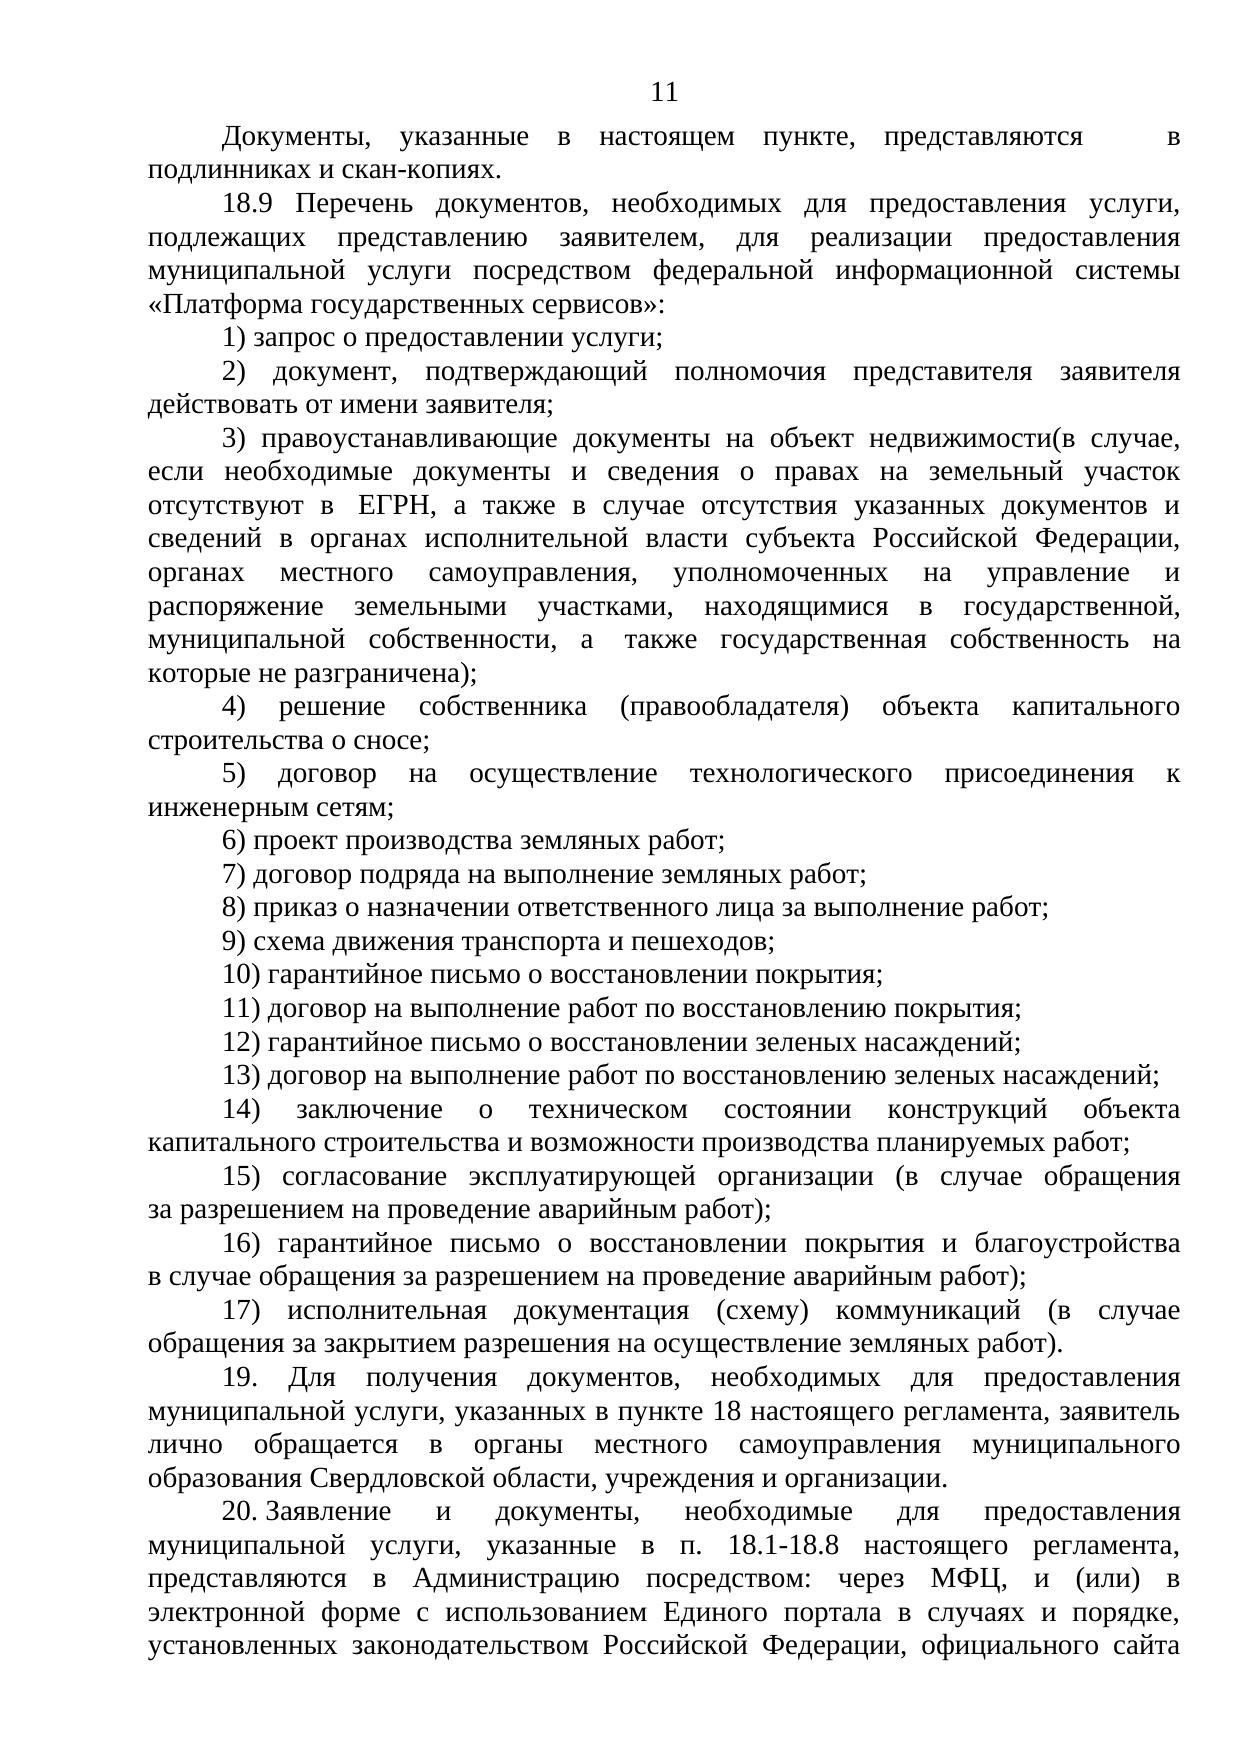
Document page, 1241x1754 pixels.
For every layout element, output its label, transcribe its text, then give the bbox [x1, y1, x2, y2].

text 10) гарантийное письмо о восстановлении покрытия; [148, 957, 1181, 990]
text 17) исполнительная документация (схему) коммуникаций (в случае обращения за закрытием разрешения на осуществление земляных работ). [148, 1292, 1181, 1359]
text 8) приказ о назначении ответственного лица за выполнение работ; [148, 889, 1181, 923]
text 20. Заявление и документы, необходимые для предоставления муниципальной услуги, указанные в п. 18.1-18.8 настоящего регламента, представляются в Администрацию посредством: через МФЦ, и (или) в электронной форме с использованием Единого портала в случаях и порядке, установленных законодательством Российской Федерации, официального сайта [148, 1493, 1181, 1661]
text 9) схема движения транспорта и пешеходов; [148, 923, 1181, 957]
text 16) гарантийное письмо о восстановлении покрытия и благоустройства в случае обращения за разрешением на проведение аварийным работ); [148, 1225, 1181, 1292]
text 19. Для получения документов, необходимых для предоставления муниципальной услуги, указанных в пункте 18 настоящего регламента, заявитель лично обращается в органы местного самоуправления муниципального образования Свердловской области, учреждения и организации. [148, 1359, 1181, 1493]
text 13) договор на выполнение работ по восстановлению зеленых насаждений; [148, 1057, 1181, 1091]
text 15) согласование эксплуатирующей организации (в случае обращения за разрешением на проведение аварийным работ); [148, 1158, 1181, 1225]
text 7) договор подряда на выполнение земляных работ; [148, 856, 1181, 889]
text 5) договор на осуществление технологического присоединения к инженерным сетям; [148, 755, 1181, 822]
text 6) проект производства земляных работ; [148, 822, 1181, 856]
text 2) документ, подтверждающий полномочия представителя заявителя действовать от имени заявителя; [148, 353, 1181, 420]
text 12) гарантийное письмо о восстановлении зеленых насаждений; [148, 1024, 1181, 1057]
text 14) заключение о техническом состоянии конструкций объекта капитального строительства и возможности производства планируемых работ; [148, 1091, 1181, 1158]
text 4) решение собственника (правообладателя) объекта капитального строительства о сносе; [148, 688, 1181, 755]
text 11) договор на выполнение работ по восстановлению покрытия; [148, 990, 1181, 1024]
text 1) запрос о предоставлении услуги; [148, 319, 1181, 353]
text Документы, указанные в настоящем пункте, представляются в подлинниках и скан-копиях. [148, 118, 1181, 185]
text 18.9 Перечень документов, необходимых для предоставления услуги, подлежащих представлению заявителем, для реализации предоставления муниципальной услуги посредством федеральной информационной системы «Платформа государственных сервисов»: [148, 185, 1181, 319]
text 3) правоустанавливающие документы на объект недвижимости(в случае, если необходимые документы и сведения о правах на земельный участок отсутствуют в ЕГРН, а также в случае отсутствия указанных документов и сведений в органах исполнительной власти субъекта Российской Федерации, органах местного самоуправления, уполномоченных на управление и распоряжение земельными участками, находящимися в государственной, муниципальной собственности, а также государственная собственность на которые не разграничена); [148, 420, 1181, 688]
